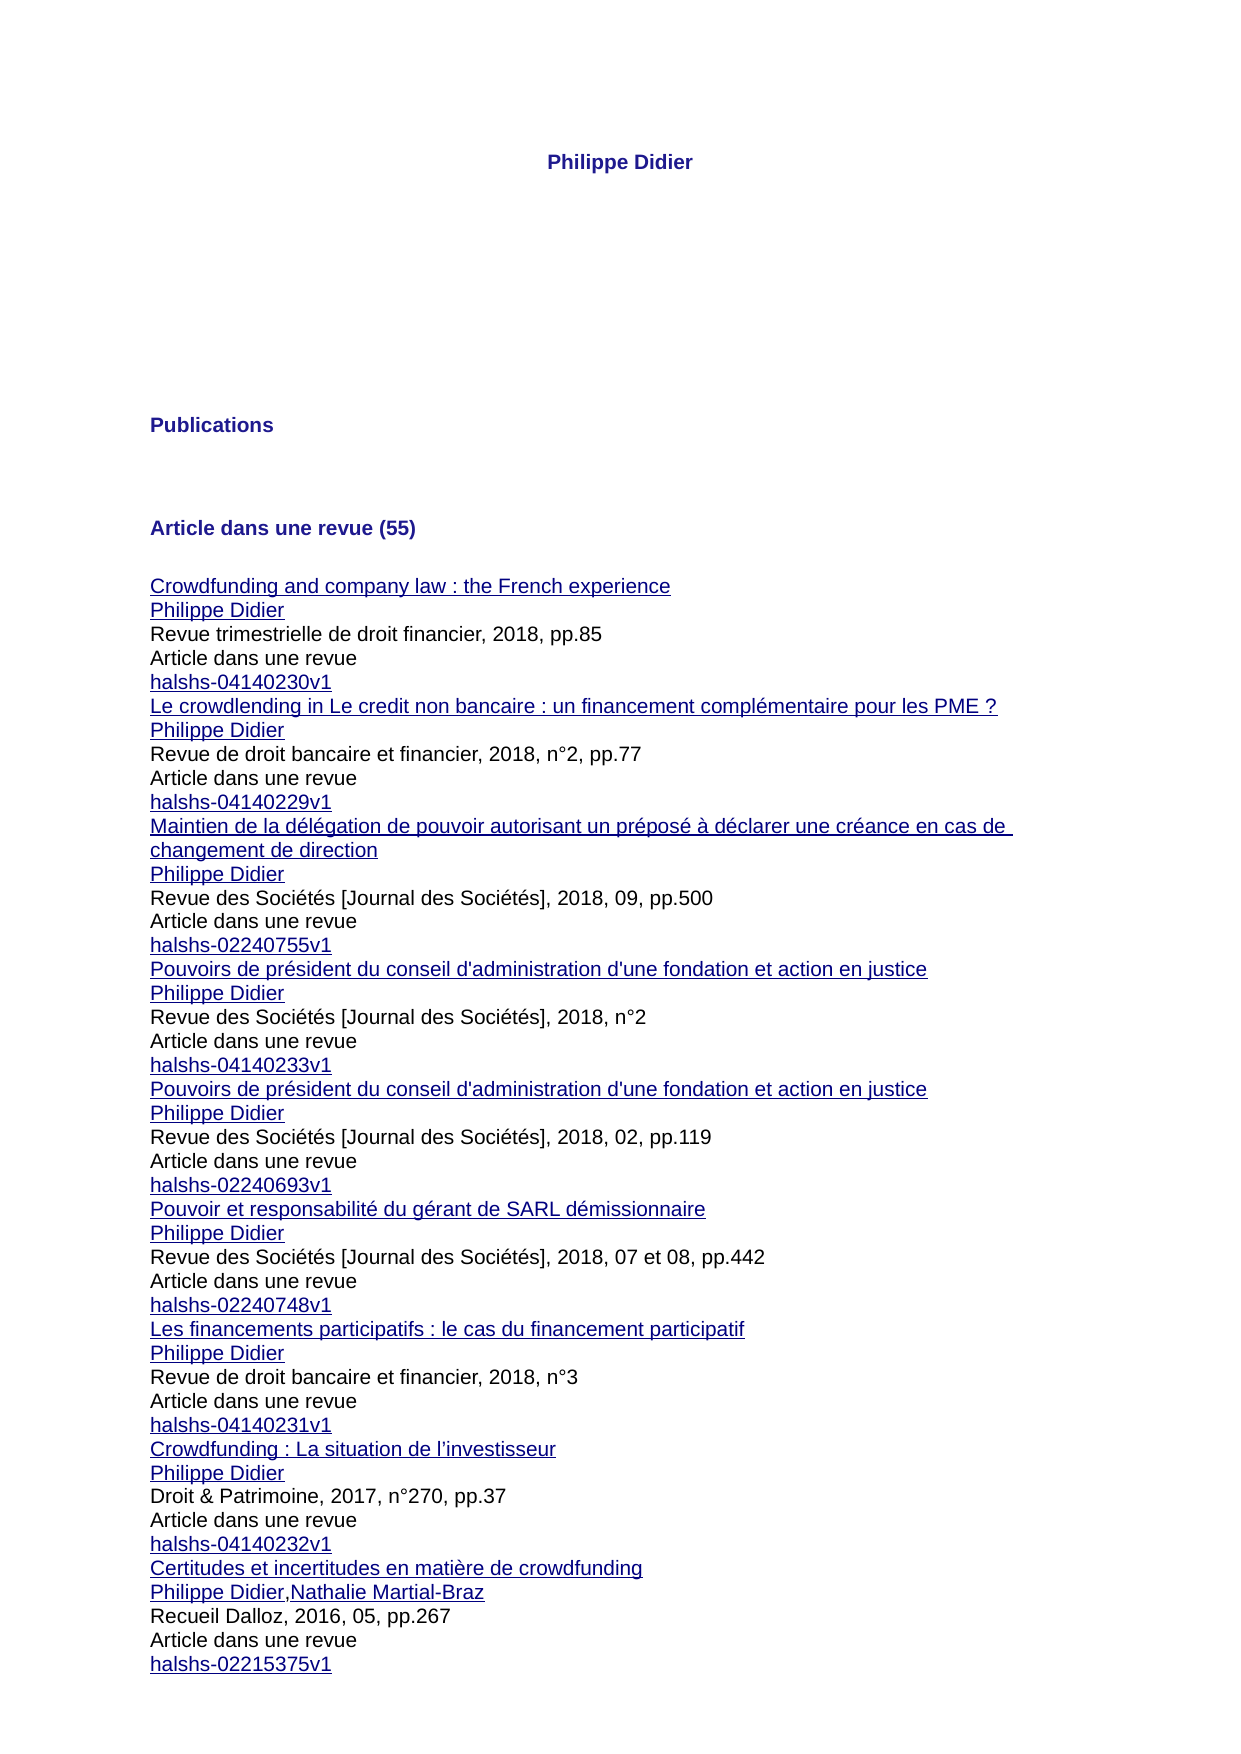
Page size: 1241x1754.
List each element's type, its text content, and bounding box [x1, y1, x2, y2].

table_cell Pouvoirs de président du conseil d'administration d'une fondation et action en justice Philippe Didier Revue des Sociétés [Journal des Sociétés], 2018, n°2 Article dans une revue halshs-04140233v1 [150, 957, 1090, 1077]
subtitle Philippe Didier [150, 150, 1090, 174]
subtitle Article dans une revue (55) [150, 516, 1090, 539]
table_cell Certitudes et incertitudes en matière de crowdfunding Philippe Didier,Nathalie Martial-Braz Recueil Dalloz, 2016, 05, pp.267 Article dans une revue halshs-02215375v1 [150, 1556, 1090, 1676]
table_header Crowdfunding and company law : the French experience Philippe Didier Revue trimestrielle de droit financier, 2018, pp.85 Article dans une revue halshs-04140230v1 [150, 574, 1090, 694]
table_cell Les financements participatifs : le cas du financement participatif Philippe Didier Revue de droit bancaire et financier, 2018, n°3 Article dans une revue halshs-04140231v1 [150, 1317, 1090, 1436]
subtitle Publications [150, 412, 1090, 436]
table_cell Maintien de la délégation de pouvoir autorisant un préposé à déclarer une créance en cas de changement de direction Philippe Didier Revue des Sociétés [Journal des Sociétés], 2018, 09, pp.500 Article dans une revue halshs-02240755v1 [150, 814, 1090, 957]
table_cell Pouvoirs de président du conseil d'administration d'une fondation et action en justice Philippe Didier Revue des Sociétés [Journal des Sociétés], 2018, 02, pp.119 Article dans une revue halshs-02240693v1 [150, 1077, 1090, 1197]
table_cell Crowdfunding : La situation de l’investisseur Philippe Didier Droit & Patrimoine, 2017, n°270, pp.37 Article dans une revue halshs-04140232v1 [150, 1436, 1090, 1556]
table_cell Le crowdlending in Le credit non bancaire : un financement complémentaire pour les PME ? Philippe Didier Revue de droit bancaire et financier, 2018, n°2, pp.77 Article dans une revue halshs-04140229v1 [150, 694, 1090, 813]
table_cell Pouvoir et responsabilité du gérant de SARL démissionnaire Philippe Didier Revue des Sociétés [Journal des Sociétés], 2018, 07 et 08, pp.442 Article dans une revue halshs-02240748v1 [150, 1197, 1090, 1317]
